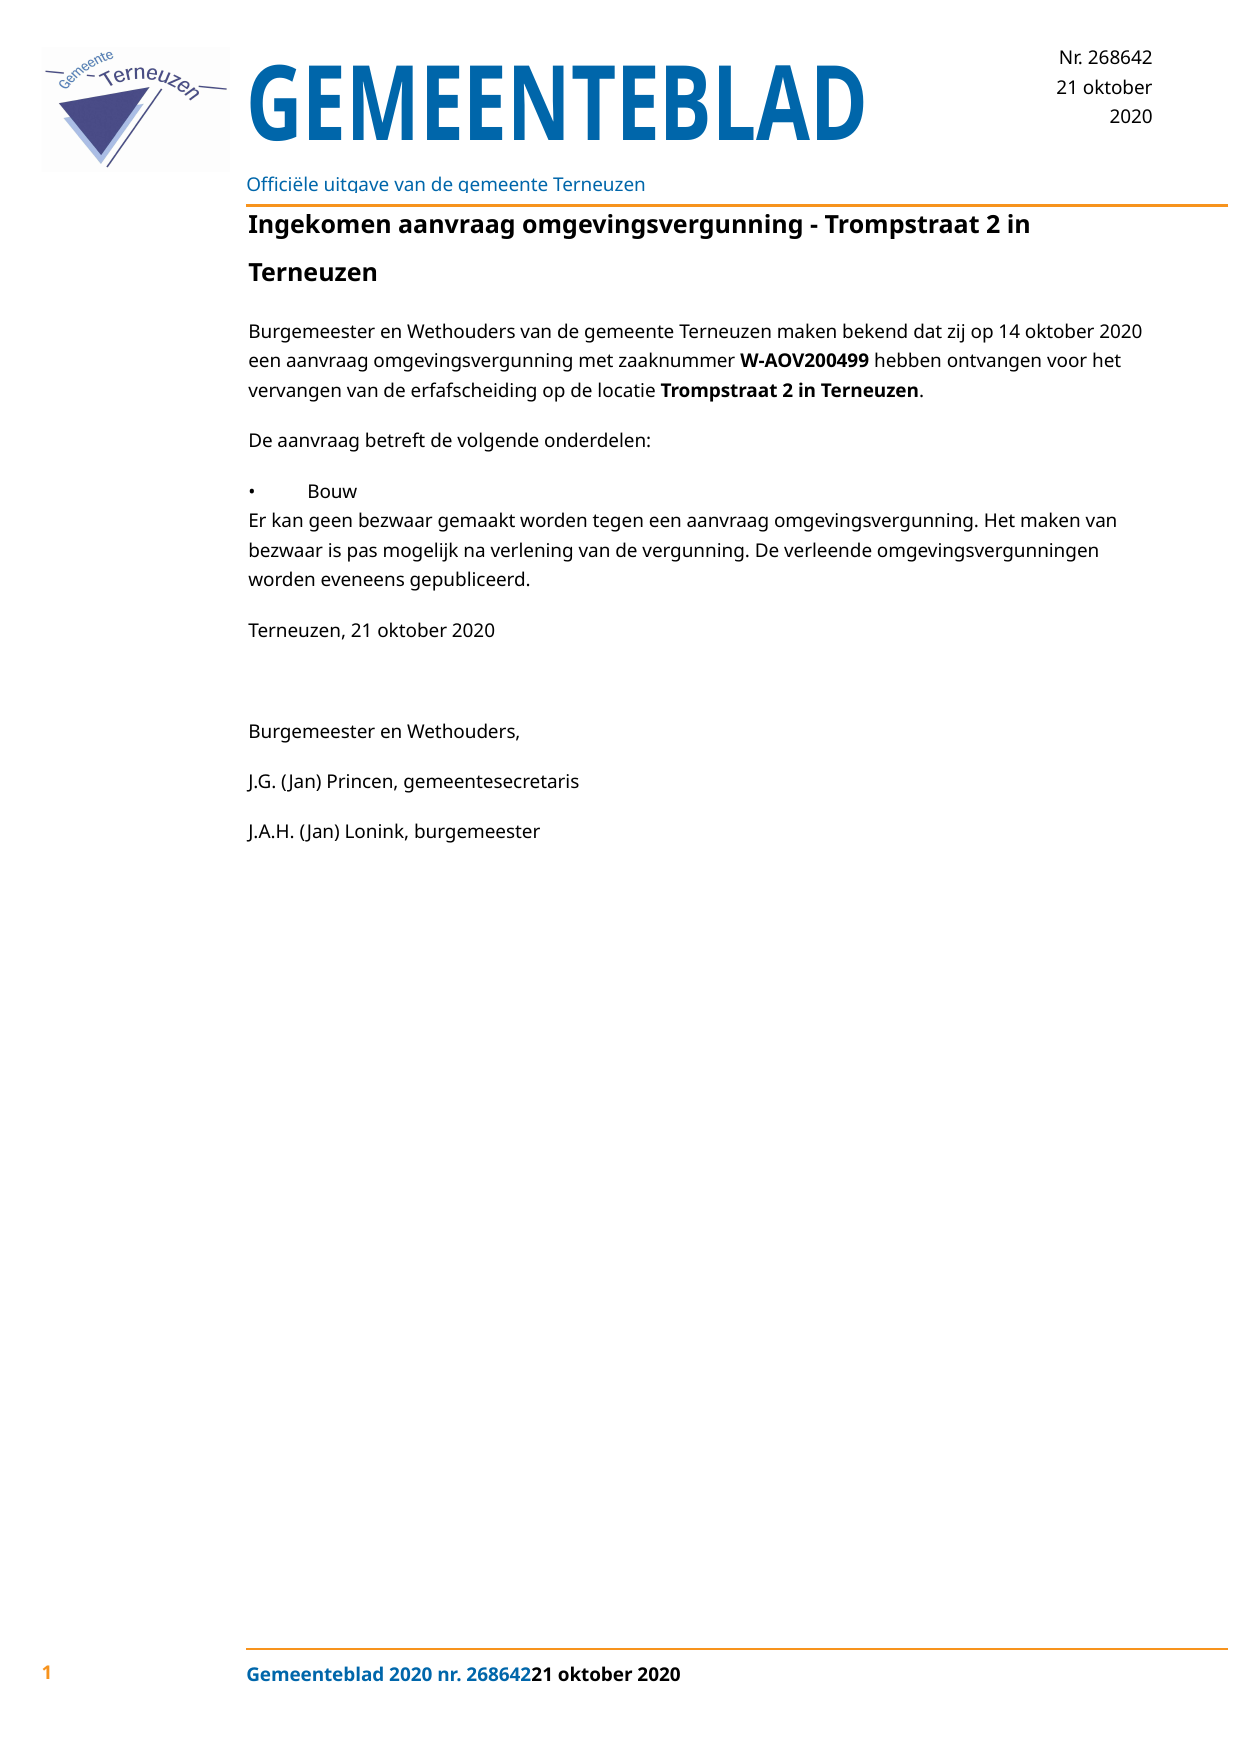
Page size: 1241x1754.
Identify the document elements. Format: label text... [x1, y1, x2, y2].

picture [41, 47, 231, 172]
text Terneuzen, 21 oktober 2020 [248, 617, 1152, 643]
text J.G. (Jan) Princen, gemeentesecretaris [248, 768, 1152, 794]
text Burgemeester en Wethouders van de gemeente Terneuzen maken bekend dat zij op 14 oktober 2020 een aanvraag omgevingsvergunning met zaaknummer W-AOV200499 hebben ontvangen voor het vervangen van de erfafscheiding op de locatie Trompstraat 2 in Terneuzen. [248, 318, 1152, 403]
text Er kan geen bezwaar gemaakt worden tegen een aanvraag omgevingsvergunning. Het maken van bezwaar is pas mogelijk na verlening van de vergunning. De verleende omgevingsvergunningen worden eveneens gepubliceerd. [248, 507, 1152, 592]
list Bouw [248, 478, 1152, 504]
text Burgemeester en Wethouders, [248, 718, 1152, 744]
text De aanvraag betreft de volgende onderdelen: [248, 427, 1152, 453]
text J.A.H. (Jan) Lonink, burgemeester [248, 819, 1152, 844]
text Ingekomen aanvraag omgevingsvergunning - Trompstraat 2 in Terneuzen [248, 207, 1152, 288]
